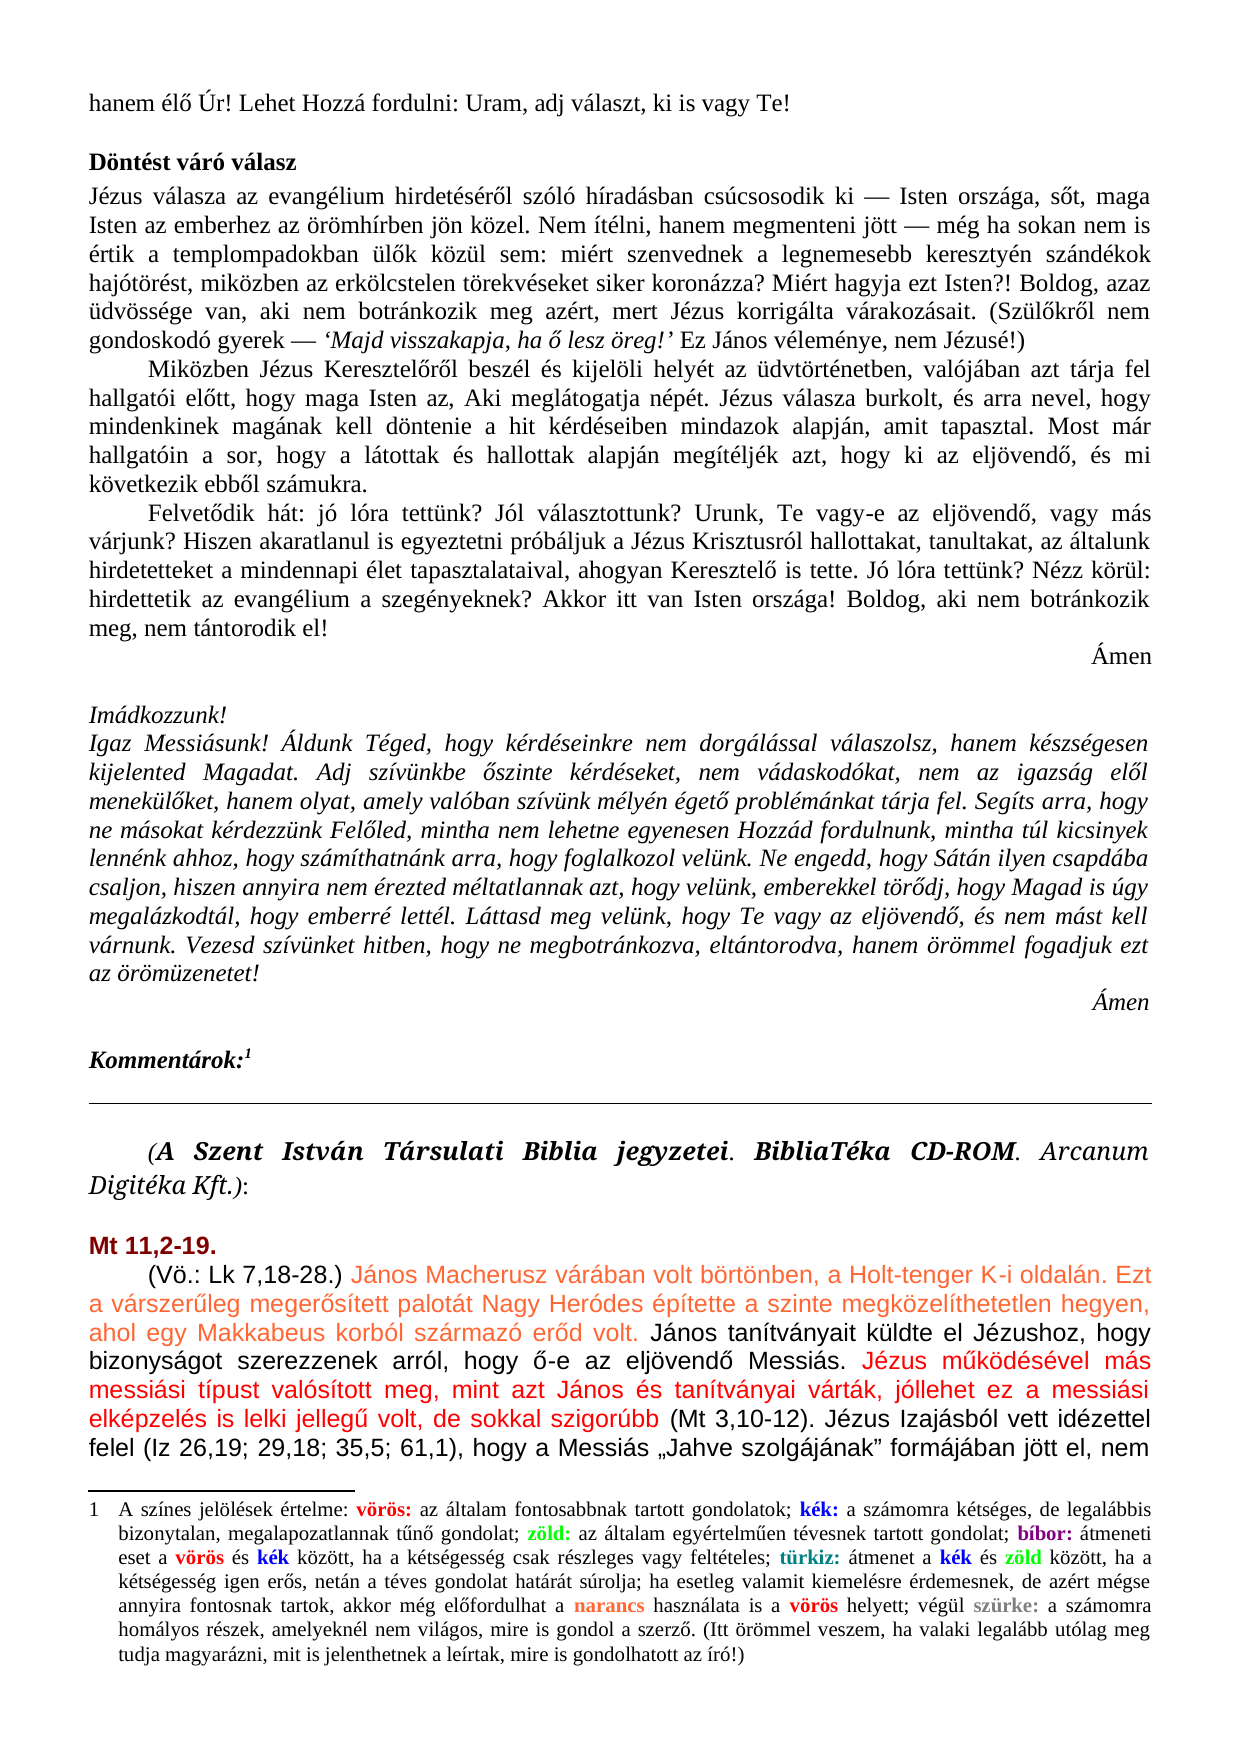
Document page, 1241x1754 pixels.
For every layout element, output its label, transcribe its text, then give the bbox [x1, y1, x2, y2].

text Ámen [88, 641, 1152, 670]
text A színes jelölések értelme: vörös: az általam fontosabbnak tartott gondolatok; kék: a számomra kétséges, de legalábbis bizonytalan, megalapozatlannak tűnő gondolat; zöld: az általam egyértelműen tévesnek tartott gondolat; bíbor: átmeneti eset a vörös és kék között, ha a kétségesség csak részleges vagy feltételes; türkiz: átmenet a kék és zöld között, ha a kétségesség igen erős, netán a téves gondolat határát súrolja; ha esetleg valamit kiemelésre érdemesnek, de azért mégse annyira fontosnak tartok, akkor még előfordulhat a narancs használata is a vörös helyett; végül szürke: a számomra homályos részek, amelyeknél nem világos, mire is gondol a szerző. (Itt örömmel veszem, ha valaki legalább utólag meg tudja magyarázni, mit is jelenthetnek a leírtak, mire is gondolhatott az író!) [88, 1497, 1152, 1665]
text Mt 11,2-19. [88, 1231, 1152, 1260]
text Miközben Jézus Keresztelőről beszél és kijelöli helyét az üdvtörténetben, valójában azt tárja fel hallgatói előtt, hogy maga Isten az, Aki meglátogatja népét. Jézus válasza burkolt, és arra nevel, hogy mindenkinek magának kell döntenie a hit kérdéseiben mindazok alapján, amit tapasztal. Most már hallgatóin a sor, hogy a látottak és hallottak alapján megítéljék azt, hogy ki az eljövendő, és mi következik ebből számukra. [88, 354, 1152, 498]
text Imádkozzunk! [88, 700, 1152, 728]
text Ámen [88, 987, 1152, 1016]
text Felvetődik hát: jó lóra tettünk? Jól választottunk? Urunk, Te vagy‑e az eljövendő, vagy más várjunk? Hiszen akaratlanul is egyeztetni próbáljuk a Jézus Krisztusról hallottakat, tanultakat, az általunk hirdetetteket a mindennapi élet tapasztalataival, ahogyan Keresztelő is tette. Jó lóra tettünk? Nézz körül: hirdettetik az evangélium a szegényeknek? Akkor itt van Isten országa! Boldog, aki nem botránkozik meg, nem tántorodik el! [88, 498, 1152, 641]
subtitle Döntést váró válasz [88, 147, 1152, 176]
text Igaz Messiásunk! Áldunk Téged, hogy kérdéseinkre nem dorgálással válaszolsz, hanem készségesen kijelented Magadat. Adj szívünkbe őszinte kérdéseket, nem vádaskodókat, nem az igazság elől menekülőket, hanem olyat, amely valóban szívünk mélyén égető problémánkat tárja fel. Segíts arra, hogy ne másokat kérdezzünk Felőled, mintha nem lehetne egyenesen Hozzád fordulnunk, mintha túl kicsinyek lennénk ahhoz, hogy számíthatnánk arra, hogy foglalkozol velünk. Ne engedd, hogy Sátán ilyen csapdába csaljon, hiszen annyira nem érezted méltatlannak azt, hogy velünk, emberekkel törődj, hogy Magad is úgy megalázkodtál, hogy emberré lettél. Láttasd meg velünk, hogy Te vagy az eljövendő, és nem mást kell várnunk. Vezesd szívünket hitben, hogy ne megbotránkozva, eltántorodva, hanem örömmel fogadjuk ezt az örömüzenetet! [88, 728, 1152, 987]
text hanem élő Úr! Lehet Hozzá fordulni: Uram, adj választ, ki is vagy Te! [88, 88, 1152, 117]
text Jézus válasza az evangélium hirdetéséről szóló híradásban csúcsosodik ki — Isten országa, sőt, maga Isten az emberhez az örömhírben jön közel. Nem ítélni, hanem megmenteni jött — még ha sokan nem is értik a templompadokban ülők közül sem: miért szenvednek a legnemesebb keresztyén szándékok hajótörést, miközben az erkölcstelen törekvéseket siker koronázza? Miért hagyja ezt Isten?! Boldog, azaz üdvössége van, aki nem botránkozik meg azért, mert Jézus korrigálta várakozásait. (Szülőkről nem gondoskodó gyerek — ‘Majd visszakapja, ha ő lesz öreg!’ Ez János véleménye, nem Jézusé!) [88, 181, 1152, 354]
text (A Szent István Társulati Biblia jegyzetei. BibliaTéka CD-ROM. Arcanum Digitéka Kft.): [88, 1134, 1152, 1202]
text (Vö.: Lk 7,18-28.) János Macherusz várában volt börtönben, a Holt-tenger K‑i oldalán. Ezt a várszerűleg megerősített palotát Nagy Heródes építette a szinte megközelíthetetlen hegyen, ahol egy Makkabeus korból származó erőd volt. János tanítványait küldte el Jézushoz, hogy bizonyságot szerezzenek arról, hogy ő‑e az eljövendő Messiás. Jézus működésével más messiási típust valósított meg, mint azt János és tanítványai várták, jóllehet ez a messiási elképzelés is lelki jellegű volt, de sokkal szigorúbb (Mt 3,10-12). Jézus Izajásból vett idézettel felel (Iz 26,19; 29,18; 35,5; 61,1), hogy a Messiás „Jahve szolgájának” formájában jött el, nem [88, 1260, 1152, 1461]
text Kommentárok: [88, 1045, 1152, 1074]
